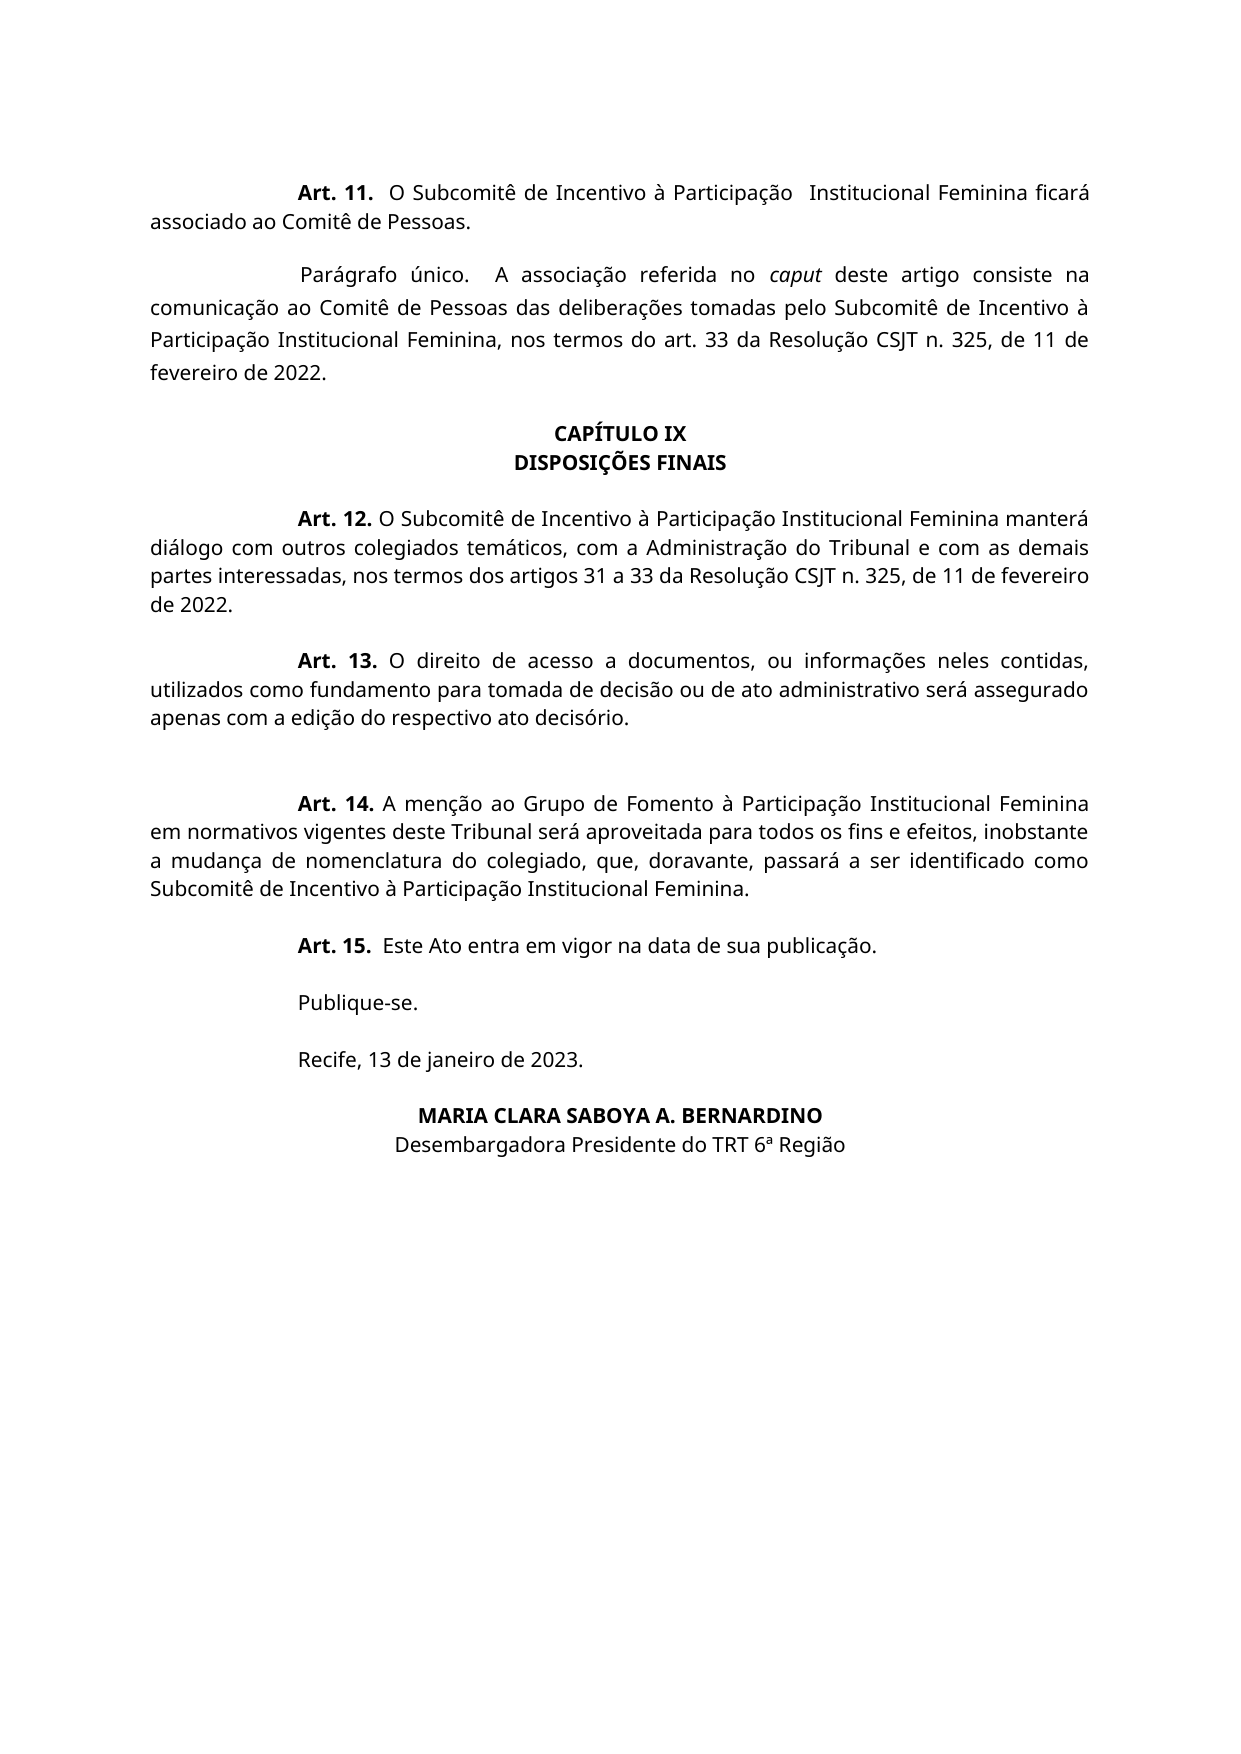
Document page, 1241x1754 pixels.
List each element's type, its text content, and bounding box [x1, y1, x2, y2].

text Parágrafo único. A associação referida no caput deste artigo consiste na comunicação ao Comitê de Pessoas das deliberações tomadas pelo Subcomitê de Incentivo à Participação Institucional Feminina, nos termos do art. 33 da Resolução CSJT n. 325, de 11 de fevereiro de 2022. [150, 260, 1090, 387]
text Art. 12. O Subcomitê de Incentivo à Participação Institucional Feminina manterá diálogo com outros colegiados temáticos, com a Administração do Tribunal e com as demais partes interessadas, nos termos dos artigos 31 a 33 da Resolução CSJT n. 325, de 11 de fevereiro de 2022. [150, 504, 1090, 618]
text Recife, 13 de janeiro de 2023. [150, 1045, 1090, 1073]
text Art. 11. O Subcomitê de Incentivo à Participação Institucional Feminina ficará associado ao Comitê de Pessoas. [150, 178, 1090, 235]
text MARIA CLARA SABOYA A. BERNARDINO [150, 1102, 1090, 1130]
text Publique-se. [150, 988, 1090, 1016]
text CAPÍTULO IX [150, 419, 1090, 448]
text DISPOSIÇÕES FINAIS [150, 448, 1090, 476]
text Art. 15. Este Ato entra em vigor na data de sua publicação. [150, 931, 1090, 959]
text Desembargadora Presidente do TRT 6ª Região [150, 1130, 1090, 1158]
text Art. 14. A menção ao Grupo de Fomento à Participação Institucional Feminina em normativos vigentes deste Tribunal será aproveitada para todos os fins e efeitos, inobstante a mudança de nomenclatura do colegiado, que, doravante, passará a ser identificado como Subcomitê de Incentivo à Participação Institucional Feminina. [150, 789, 1090, 903]
text Art. 13. O direito de acesso a documentos, ou informações neles contidas, utilizados como fundamento para tomada de decisão ou de ato administrativo será assegurado apenas com a edição do respectivo ato decisório. [150, 647, 1090, 732]
